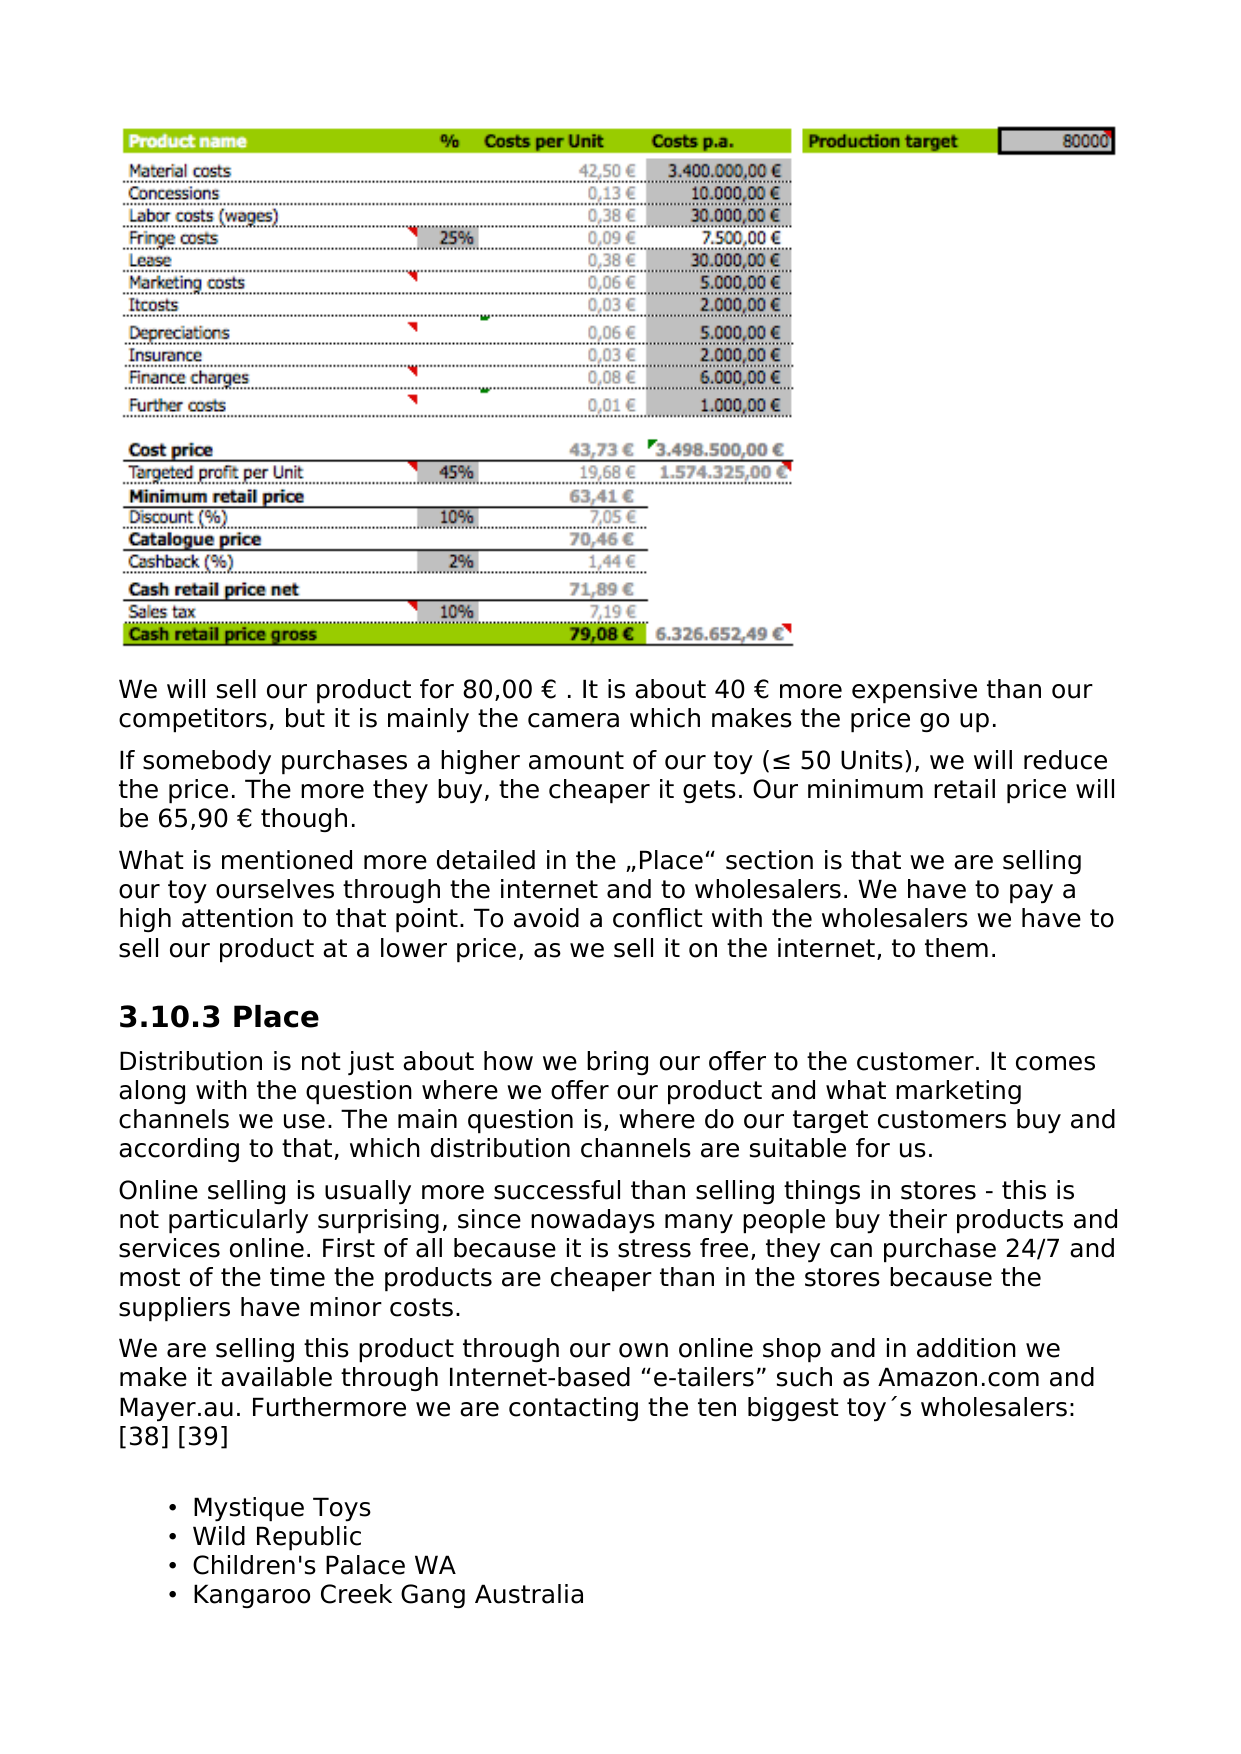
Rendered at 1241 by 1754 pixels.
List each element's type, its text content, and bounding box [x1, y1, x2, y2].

text Distribution is not just about how we bring our offer to the customer. It comes along with the question where we offer our product and what marketing channels we use. The main question is, where do our target customers buy and according to that, which distribution channels are suitable for us. [118, 1047, 1122, 1163]
text What is mentioned more detailed in the „Place“ section is that we are selling our toy ourselves through the internet and to wholesalers. We have to pay a high attention to that point. To avoid a conflict with the wholesalers we have to sell our product at a lower price, as we sell it on the internet, to them. [118, 846, 1122, 963]
text Online selling is usually more successful than selling things in stores - this is not particularly surprising, since nowadays many people buy their products and services online. First of all because it is stress free, they can purchase 24/7 and most of the time the products are cheaper than in the stores because the suppliers have minor costs. [118, 1176, 1122, 1322]
list Children's Palace WA [177, 1551, 1122, 1581]
text We are selling this product through our own online shop and in addition we make it available through Internet-based “e-tailers” such as Amazon.com and Mayer.au. Furthermore we are contacting the ten biggest toy´s wholesalers: [38] [39] [118, 1334, 1122, 1451]
picture [118, 118, 1123, 663]
text We will sell our product for 80,00 € . It is about 40 € more expensive than our competitors, but it is mainly the camera which makes the price go up. [118, 675, 1122, 734]
list Kangaroo Creek Gang Australia [177, 1581, 1122, 1610]
subtitle 3.10.3 Place [118, 1000, 1122, 1034]
list Wild Republic [177, 1522, 1122, 1551]
text If somebody purchases a higher amount of our toy (≤ 50 Units), we will reduce the price. The more they buy, the cheaper it gets. Our minimum retail price will be 65,90 € though. [118, 746, 1122, 834]
list Mystique Toys [177, 1493, 1122, 1522]
